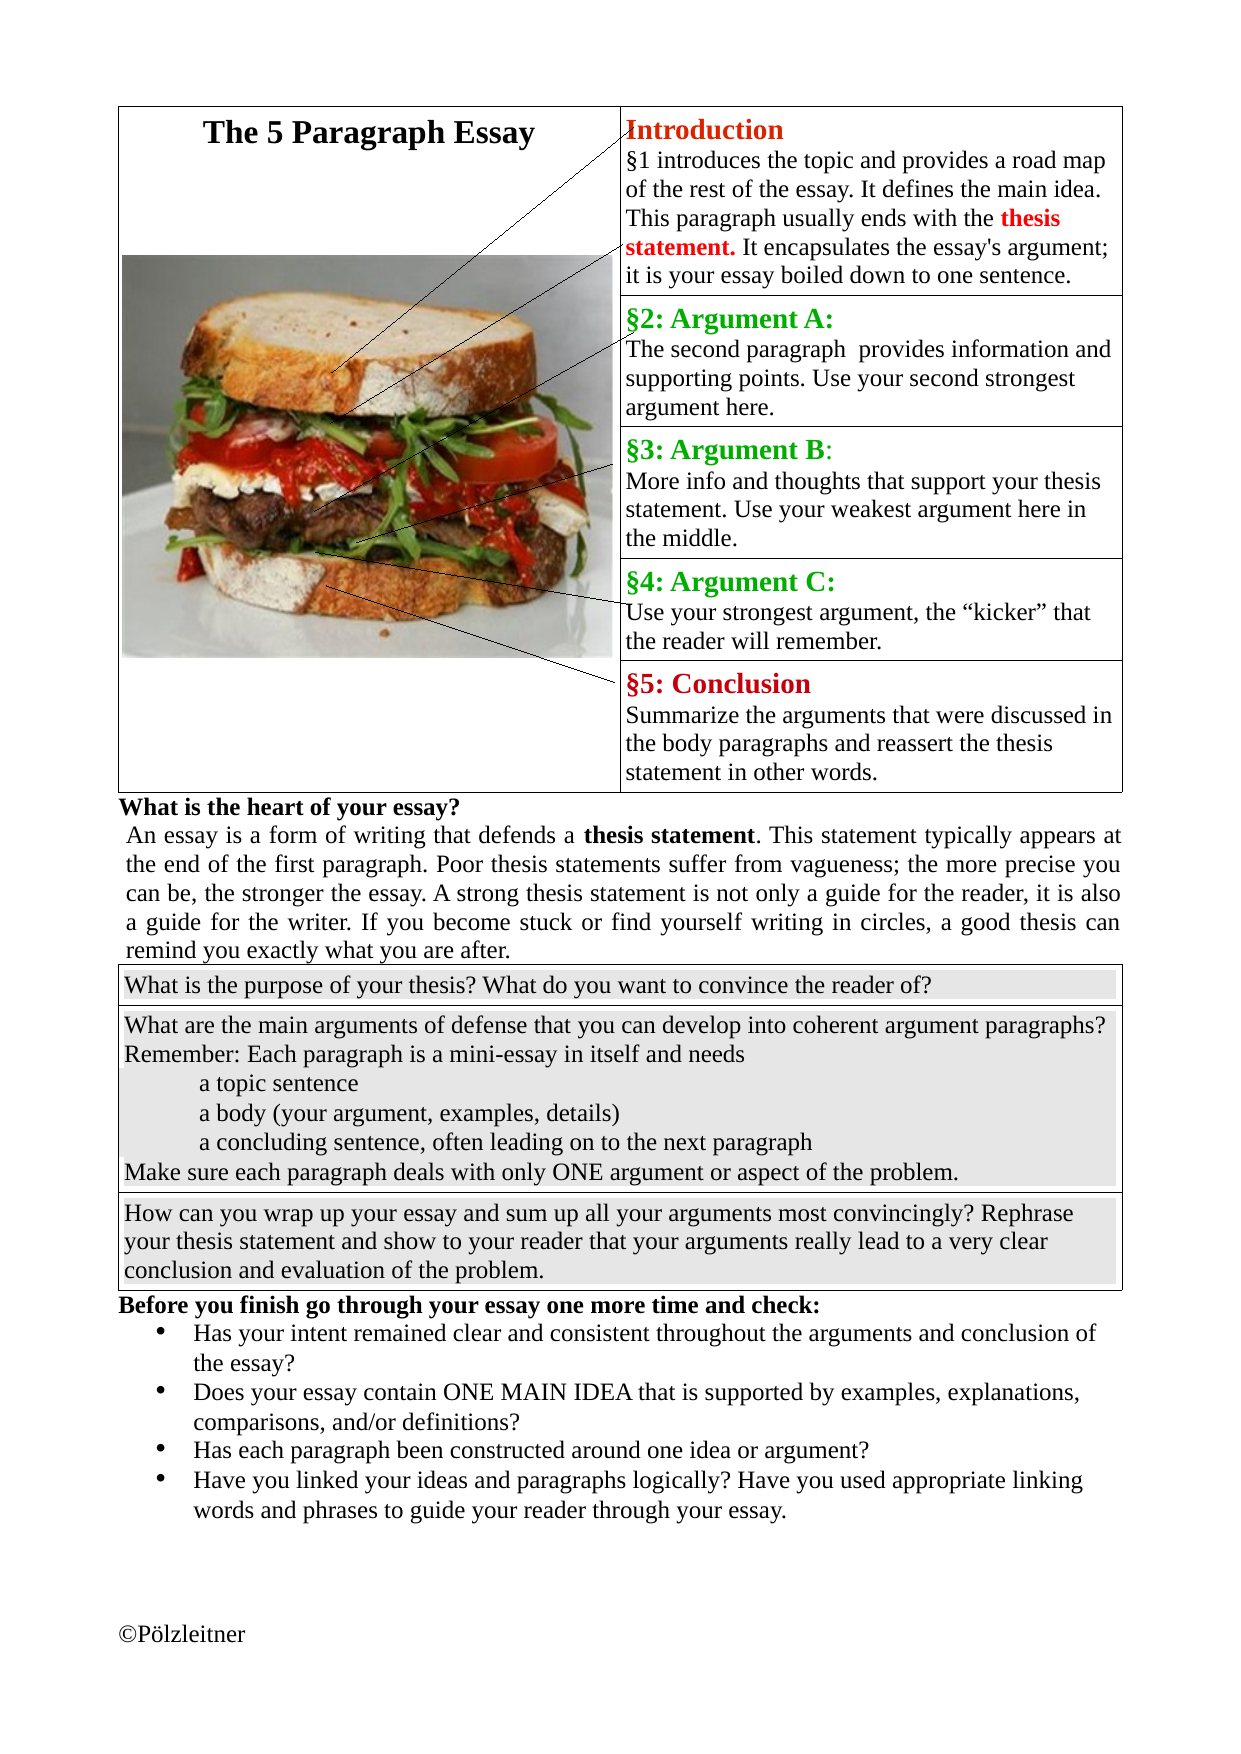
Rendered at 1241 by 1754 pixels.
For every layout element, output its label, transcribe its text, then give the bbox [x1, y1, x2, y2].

list Has your intent remained clear and consistent throughout the arguments and conclusion of the essay? [156, 1318, 1122, 1377]
table_header How can you wrap up your essay and sum up all your arguments most convincingly? Rephrase your thesis statement and show to your reader that your arguments really lead to a very clear conclusion and evaluation of the problem. [119, 1193, 1122, 1289]
table_header The 5 Paragraph Essay [119, 107, 620, 792]
table_cell §5: Conclusion Summarize the arguments that were discussed in the body paragraphs and reassert the thesis statement in other words. [621, 661, 1122, 792]
table_cell §4: Argument C: Use your strongest argument, the “kicker” that the reader will remember. [621, 559, 1122, 660]
list Does your essay contain ONE MAIN IDEA that is supported by examples, explanations, comparisons, and/or definitions? [156, 1377, 1122, 1435]
table_cell §3: Argument B: More info and thoughts that support your thesis statement. Use your weakest argument here in the middle. [621, 427, 1122, 558]
picture [122, 255, 613, 658]
list Have you linked your ideas and paragraphs logically? Have you used appropriate linking words and phrases to guide your reader through your essay. [156, 1465, 1122, 1523]
table_header What is the purpose of your thesis? What do you want to convince the reader of? [119, 965, 1122, 1005]
table_header Introduction §1 introduces the topic and provides a road map of the rest of the essay. It defines the main idea. This paragraph usually ends with the thesis statement. It encapsulates the essay's argument; it is your essay boiled down to one sentence. [621, 107, 1122, 295]
table_header What are the main arguments of defense that you can develop into coherent argument paragraphs? Remember: Each paragraph is a mini-essay in itself and needs a topic sentence a body (your argument, examples, details) a concluding sentence, often leading on to the next paragraph Make sure each paragraph deals with only ONE argument or aspect of the problem. [119, 1006, 1122, 1192]
text Before you finish go through your essay one more time and check: [118, 1291, 1122, 1318]
list Has each paragraph been constructed around one idea or argument? [156, 1435, 1122, 1465]
text What is the heart of your essay? [118, 793, 1122, 821]
list An essay is a form of writing that defends a thesis statement. This statement typically appears at the end of the first paragraph. Poor thesis statements suffer from vagueness; the more precise you can be, the stronger the essay. A strong thesis statement is not only a guide for the reader, it is also a guide for the writer. If you become stuck or find yourself writing in circles, a good thesis can remind you exactly what you are after. [118, 821, 1122, 964]
table_cell §2: Argument A: The second paragraph provides information and supporting points. Use your second strongest argument here. [621, 296, 1122, 426]
